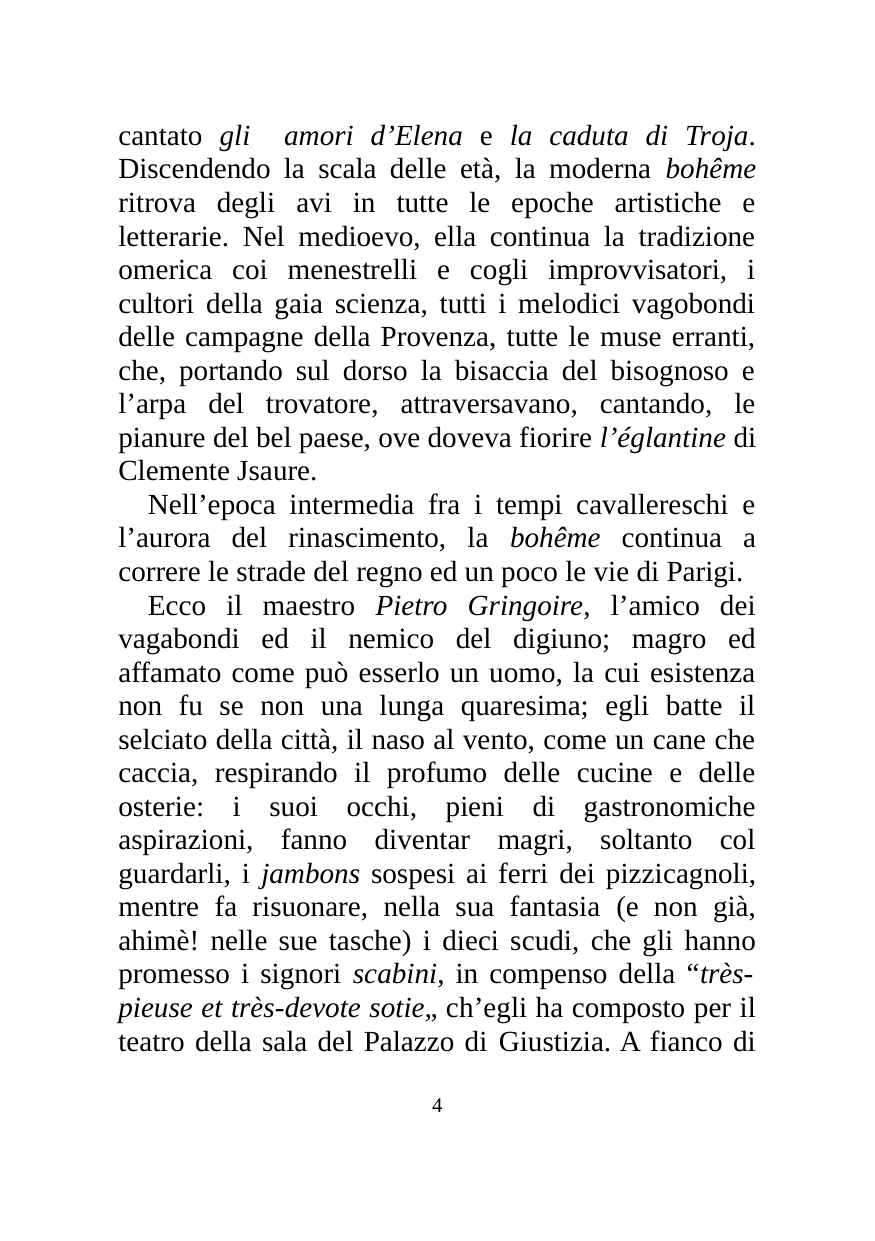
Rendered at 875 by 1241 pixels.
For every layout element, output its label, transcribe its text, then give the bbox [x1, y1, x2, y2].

text cantato gli amori d’Elena e la caduta di Troja. Discendendo la scala delle età, la moderna bohême ritrova degli avi in tutte le epoche artistiche e letterarie. Nel medioevo, ella continua la tradizione omerica coi menestrelli e cogli improvvisatori, i cultori della gaia scienza, tutti i melodici vagobondi delle campagne della Provenza, tutte le muse erranti, che, portando sul dorso la bisaccia del bisognoso e l’arpa del trovatore, attraversavano, cantando, le pianure del bel paese, ove doveva fiorire l’églantine di Clemente Jsaure. [118, 118, 756, 487]
text Nell’epoca intermedia fra i tempi cavallereschi e l’aurora del rinascimento, la bohême continua a correre le strade del regno ed un poco le vie di Parigi. [118, 487, 756, 588]
text Ecco il maestro Pietro Gringoire, l’amico dei vagabondi ed il nemico del digiuno; magro ed affamato come può esserlo un uomo, la cui esistenza non fu se non una lunga quaresima; egli batte il selciato della città, il naso al vento, come un cane che caccia, respirando il profumo delle cucine e delle osterie: i suoi occhi, pieni di gastronomiche aspirazioni, fanno diventar magri, soltanto col guardarli, i jambons sospesi ai ferri dei pizzicagnoli, mentre fa risuonare, nella sua fantasia (e non già, ahimè! nelle sue tasche) i dieci scudi, che gli hanno promesso i signori scabini, in compenso della “très-pieuse et très-devote sotie„ ch’egli ha composto per il teatro della sala del Palazzo di Giustizia. A fianco di [118, 588, 756, 1057]
